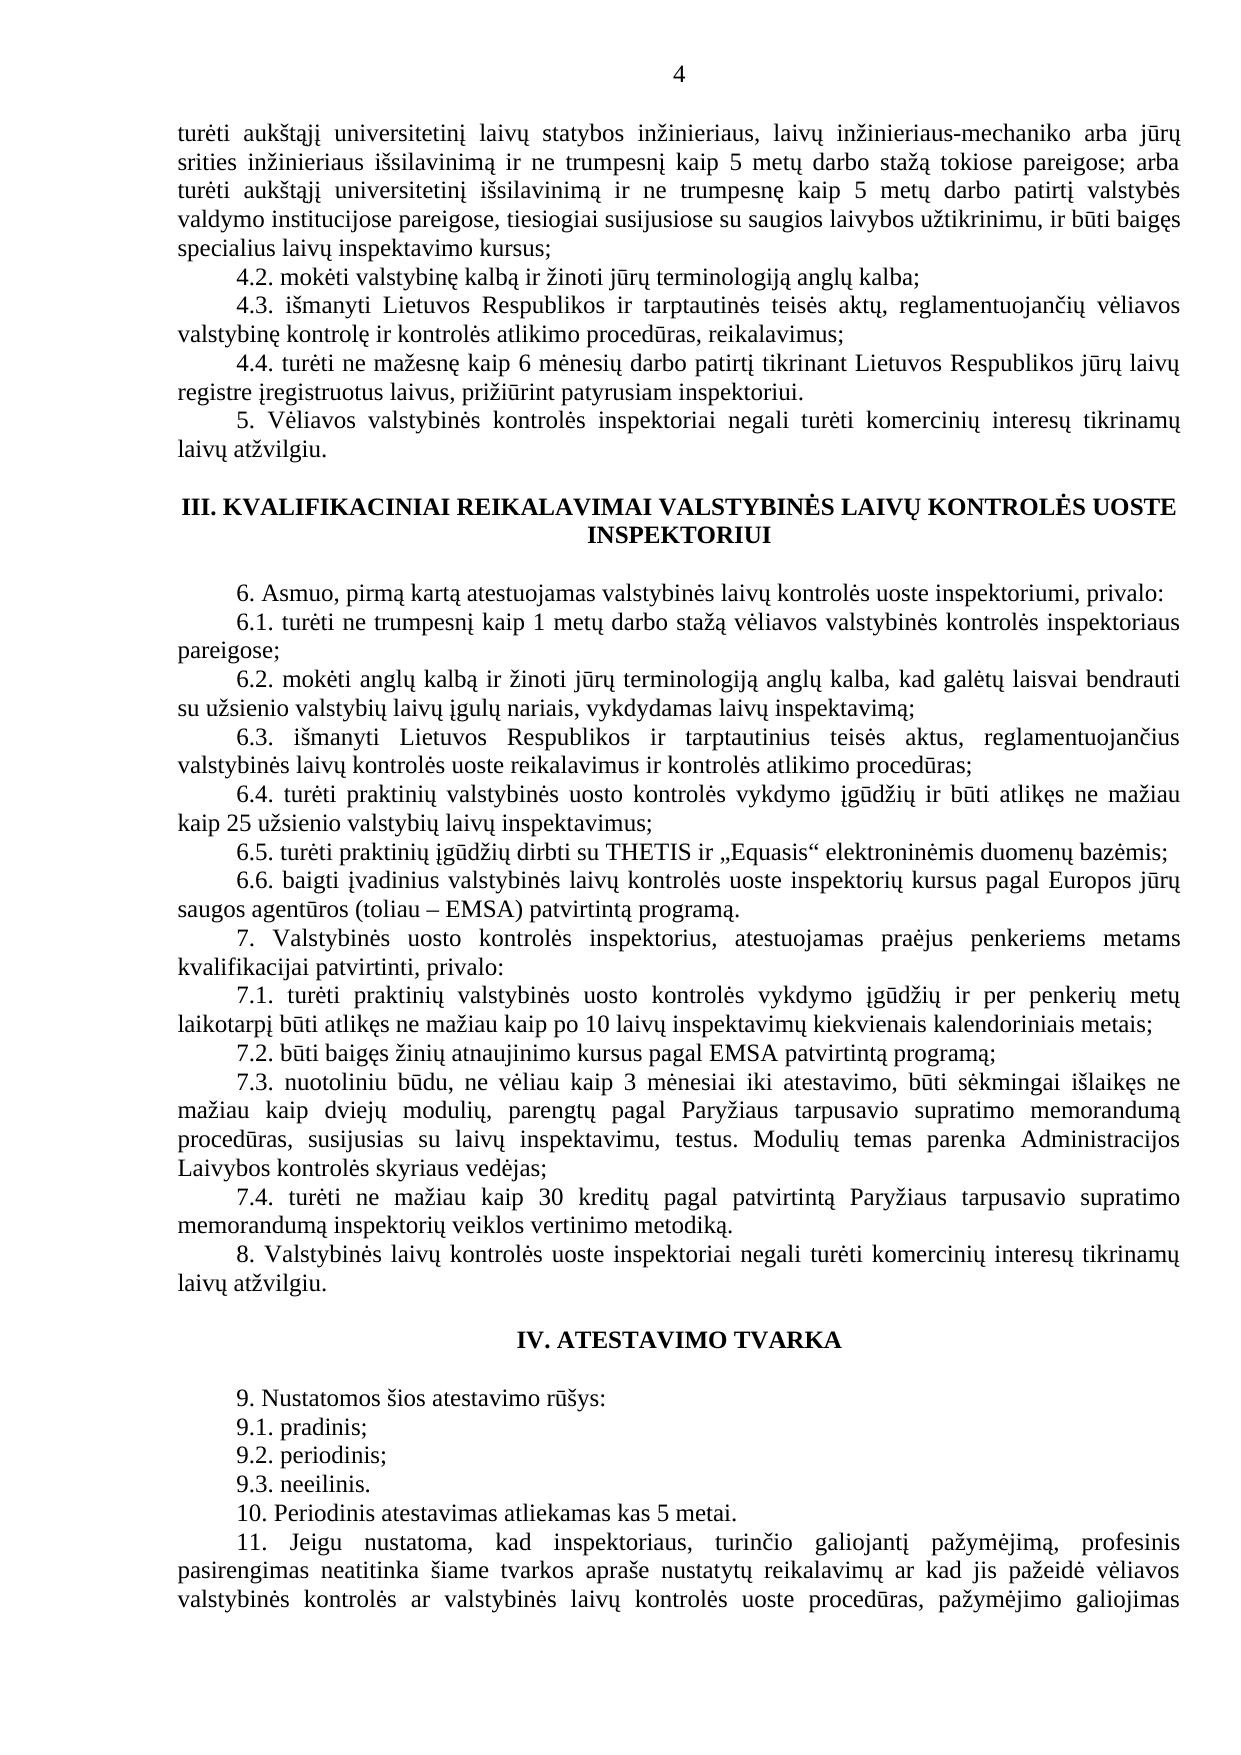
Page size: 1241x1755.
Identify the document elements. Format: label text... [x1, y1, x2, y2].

text 6.3. išmanyti Lietuvos Respublikos ir tarptautinius teisės aktus, reglamentuojančius valstybinės laivų kontrolės uoste reikalavimus ir kontrolės atlikimo procedūras; [177, 722, 1181, 779]
text 6.6. baigti įvadinius valstybinės laivų kontrolės uoste inspektorių kursus pagal Europos jūrų saugos agentūros (toliau – EMSA) patvirtintą programą. [177, 866, 1181, 923]
text 8. Valstybinės laivų kontrolės uoste inspektoriai negali turėti komercinių interesų tikrinamų laivų atžvilgiu. [177, 1239, 1181, 1297]
text 7.1. turėti praktinių valstybinės uosto kontrolės vykdymo įgūdžių ir per penkerių metų laikotarpį būti atlikęs ne mažiau kaip po 10 laivų inspektavimų kiekvienais kalendoriniais metais; [177, 981, 1181, 1038]
text IV. ATESTAVIMO TVARKA [177, 1326, 1181, 1354]
text 6.1. turėti ne trumpesnį kaip 1 metų darbo stažą vėliavos valstybinės kontrolės inspektoriaus pareigose; [177, 607, 1181, 664]
text 9.3. neeilinis. [177, 1469, 1181, 1498]
text 6.5. turėti praktinių įgūdžių dirbti su THETIS ir „Equasis“ elektroninėmis duomenų bazėmis; [177, 837, 1181, 866]
text turėti aukštąjį universitetinį laivų statybos inžinieriaus, laivų inžinieriaus-mechaniko arba jūrų srities inžinieriaus išsilavinimą ir ne trumpesnį kaip 5 metų darbo stažą tokiose pareigose; arba turėti aukštąjį universitetinį išsilavinimą ir ne trumpesnę kaip 5 metų darbo patirtį valstybės valdymo institucijose pareigose, tiesiogiai susijusiose su saugios laivybos užtikrinimu, ir būti baigęs specialius laivų inspektavimo kursus; [177, 118, 1181, 262]
text 6.2. mokėti anglų kalbą ir žinoti jūrų terminologiją anglų kalba, kad galėtų laisvai bendrauti su užsienio valstybių laivų įgulų nariais, vykdydamas laivų inspektavimą; [177, 664, 1181, 722]
text 6.4. turėti praktinių valstybinės uosto kontrolės vykdymo įgūdžių ir būti atlikęs ne mažiau kaip 25 užsienio valstybių laivų inspektavimus; [177, 779, 1181, 837]
text 4.4. turėti ne mažesnę kaip 6 mėnesių darbo patirtį tikrinant Lietuvos Respublikos jūrų laivų registre įregistruotus laivus, prižiūrint patyrusiam inspektoriui. [177, 348, 1181, 406]
text 9.1. pradinis; [177, 1412, 1181, 1441]
text 4.2. mokėti valstybinę kalbą ir žinoti jūrų terminologiją anglų kalba; [177, 262, 1181, 291]
text III. KVALIFIKACINIAI REIKALAVIMAI VALSTYBINĖS LAIVŲ KONTROLĖS UOSTE INSPEKTORIUI [177, 492, 1181, 549]
text 6. Asmuo, pirmą kartą atestuojamas valstybinės laivų kontrolės uoste inspektoriumi, privalo: [177, 578, 1181, 607]
text 4.3. išmanyti Lietuvos Respublikos ir tarptautinės teisės aktų, reglamentuojančių vėliavos valstybinę kontrolę ir kontrolės atlikimo procedūras, reikalavimus; [177, 291, 1181, 348]
text 9. Nustatomos šios atestavimo rūšys: [177, 1383, 1181, 1412]
text 7.4. turėti ne mažiau kaip 30 kreditų pagal patvirtintą Paryžiaus tarpusavio supratimo memorandumą inspektorių veiklos vertinimo metodiką. [177, 1182, 1181, 1239]
text 5. Vėliavos valstybinės kontrolės inspektoriai negali turėti komercinių interesų tikrinamų laivų atžvilgiu. [177, 406, 1181, 463]
text 7.3. nuotoliniu būdu, ne vėliau kaip 3 mėnesiai iki atestavimo, būti sėkmingai išlaikęs ne mažiau kaip dviejų modulių, parengtų pagal Paryžiaus tarpusavio supratimo memorandumą procedūras, susijusias su laivų inspektavimu, testus. Modulių temas parenka Administracijos Laivybos kontrolės skyriaus vedėjas; [177, 1067, 1181, 1182]
text 7. Valstybinės uosto kontrolės inspektorius, atestuojamas praėjus penkeriems metams kvalifikacijai patvirtinti, privalo: [177, 923, 1181, 981]
text 9.2. periodinis; [177, 1441, 1181, 1469]
text 7.2. būti baigęs žinių atnaujinimo kursus pagal EMSA patvirtintą programą; [177, 1038, 1181, 1067]
text 10. Periodinis atestavimas atliekamas kas 5 metai. [177, 1498, 1181, 1527]
text 11. Jeigu nustatoma, kad inspektoriaus, turinčio galiojantį pažymėjimą, profesinis pasirengimas neatitinka šiame tvarkos apraše nustatytų reikalavimų ar kad jis pažeidė vėliavos valstybinės kontrolės ar valstybinės laivų kontrolės uoste procedūras, pažymėjimo galiojimas [177, 1527, 1181, 1613]
